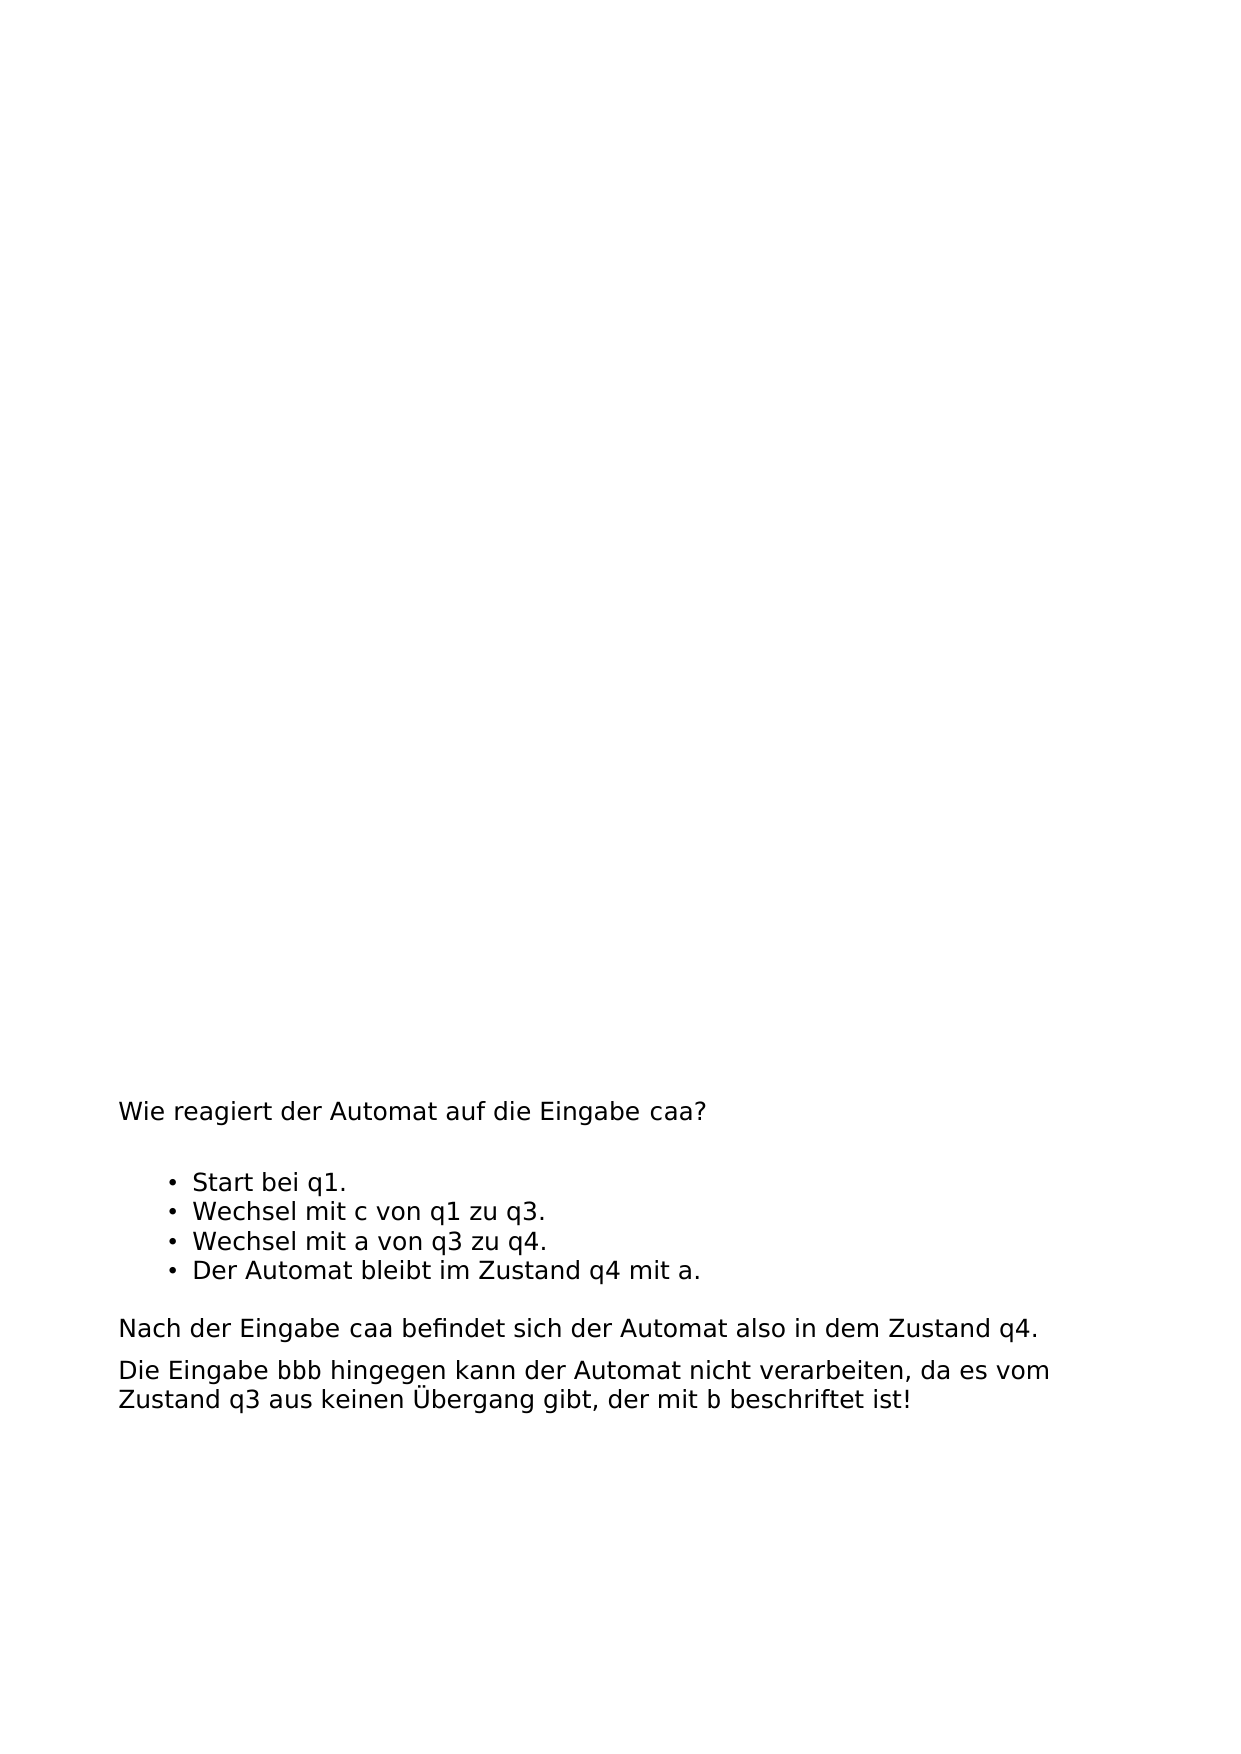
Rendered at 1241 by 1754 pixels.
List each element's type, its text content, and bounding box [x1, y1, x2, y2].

list Wechsel mit c von q1 zu q3. [177, 1198, 1122, 1227]
text Die Eingabe bbb hingegen kann der Automat nicht verarbeiten, da es vom Zustand q3 aus keinen Übergang gibt, der mit b beschriftet ist! [118, 1356, 1122, 1414]
text Nach der Eingabe caa befindet sich der Automat also in dem Zustand q4. [118, 1314, 1122, 1344]
list Wechsel mit a von q3 zu q4. [177, 1227, 1122, 1256]
list Der Automat bleibt im Zustand q4 mit a. [177, 1256, 1122, 1285]
list Start bei q1. [177, 1168, 1122, 1198]
text Wie reagiert der Automat auf die Eingabe caa? [118, 1097, 1122, 1126]
